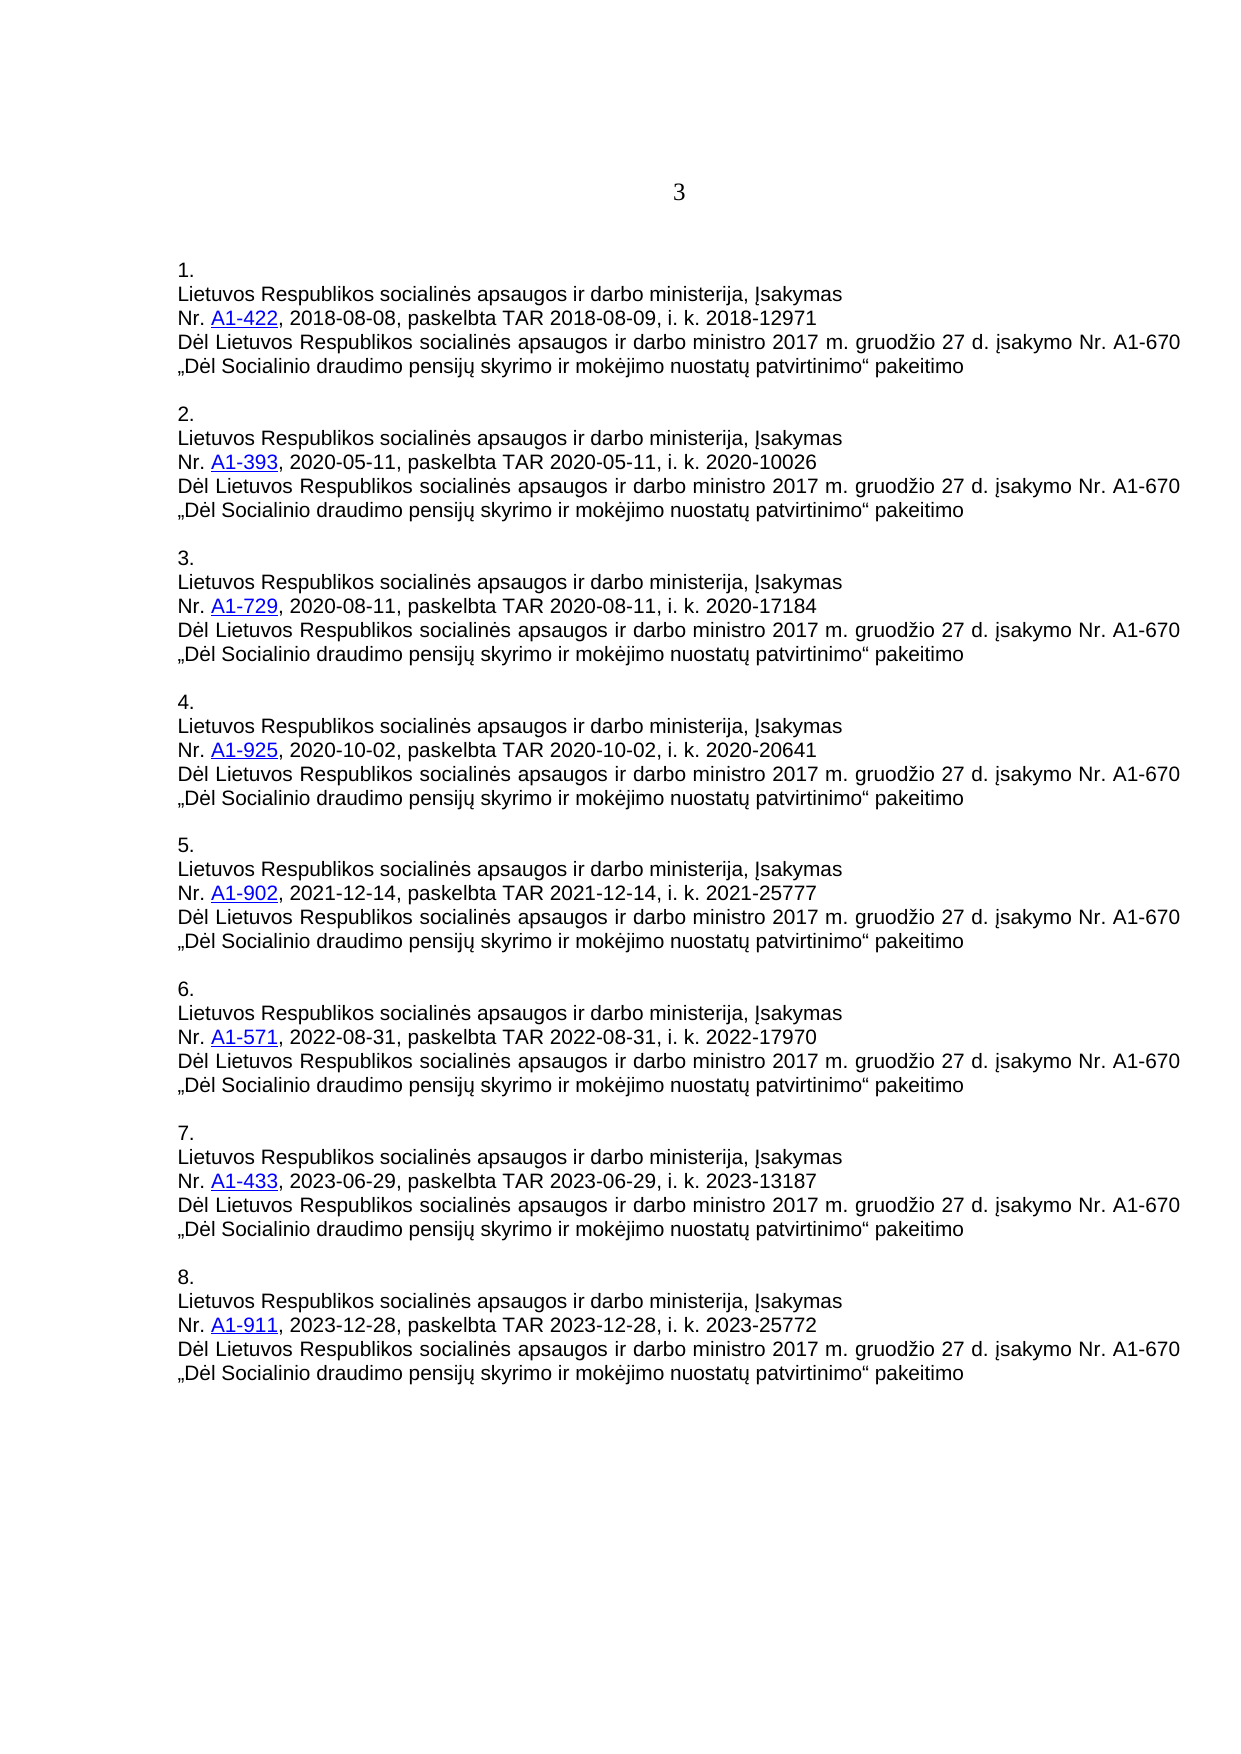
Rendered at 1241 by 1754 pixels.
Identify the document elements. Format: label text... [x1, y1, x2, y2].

text Lietuvos Respublikos socialinės apsaugos ir darbo ministerija, Įsakymas [177, 1145, 1181, 1169]
text Lietuvos Respublikos socialinės apsaugos ir darbo ministerija, Įsakymas [177, 1001, 1181, 1025]
text Nr. A1-902, 2021-12-14, paskelbta TAR 2021-12-14, i. k. 2021-25777 [177, 881, 1181, 905]
text 2. [177, 402, 1181, 426]
text 4. [177, 689, 1181, 713]
text Dėl Lietuvos Respublikos socialinės apsaugos ir darbo ministro 2017 m. gruodžio 27 d. įsakymo Nr. A1-670 „Dėl Socialinio draudimo pensijų skyrimo ir mokėjimo nuostatų patvirtinimo“ pakeitimo [177, 1049, 1181, 1097]
text Lietuvos Respublikos socialinės apsaugos ir darbo ministerija, Įsakymas [177, 1288, 1181, 1312]
text 1. [177, 258, 1181, 282]
text 6. [177, 977, 1181, 1001]
text 3. [177, 546, 1181, 570]
text Nr. A1-925, 2020-10-02, paskelbta TAR 2020-10-02, i. k. 2020-20641 [177, 737, 1181, 761]
text 5. [177, 833, 1181, 857]
text Lietuvos Respublikos socialinės apsaugos ir darbo ministerija, Įsakymas [177, 570, 1181, 594]
text Nr. A1-729, 2020-08-11, paskelbta TAR 2020-08-11, i. k. 2020-17184 [177, 594, 1181, 618]
text Lietuvos Respublikos socialinės apsaugos ir darbo ministerija, Įsakymas [177, 857, 1181, 881]
text Lietuvos Respublikos socialinės apsaugos ir darbo ministerija, Įsakymas [177, 426, 1181, 450]
text Nr. A1-422, 2018-08-08, paskelbta TAR 2018-08-09, i. k. 2018-12971 [177, 306, 1181, 330]
text Nr. A1-433, 2023-06-29, paskelbta TAR 2023-06-29, i. k. 2023-13187 [177, 1169, 1181, 1193]
text Dėl Lietuvos Respublikos socialinės apsaugos ir darbo ministro 2017 m. gruodžio 27 d. įsakymo Nr. A1-670 „Dėl Socialinio draudimo pensijų skyrimo ir mokėjimo nuostatų patvirtinimo“ pakeitimo [177, 1193, 1181, 1241]
text Nr. A1-911, 2023-12-28, paskelbta TAR 2023-12-28, i. k. 2023-25772 [177, 1312, 1181, 1336]
text Lietuvos Respublikos socialinės apsaugos ir darbo ministerija, Įsakymas [177, 713, 1181, 737]
text Nr. A1-393, 2020-05-11, paskelbta TAR 2020-05-11, i. k. 2020-10026 [177, 450, 1181, 474]
text Dėl Lietuvos Respublikos socialinės apsaugos ir darbo ministro 2017 m. gruodžio 27 d. įsakymo Nr. A1-670 „Dėl Socialinio draudimo pensijų skyrimo ir mokėjimo nuostatų patvirtinimo“ pakeitimo [177, 1336, 1181, 1384]
text Dėl Lietuvos Respublikos socialinės apsaugos ir darbo ministro 2017 m. gruodžio 27 d. įsakymo Nr. A1-670 „Dėl Socialinio draudimo pensijų skyrimo ir mokėjimo nuostatų patvirtinimo“ pakeitimo [177, 330, 1181, 378]
text Dėl Lietuvos Respublikos socialinės apsaugos ir darbo ministro 2017 m. gruodžio 27 d. įsakymo Nr. A1-670 „Dėl Socialinio draudimo pensijų skyrimo ir mokėjimo nuostatų patvirtinimo“ pakeitimo [177, 761, 1181, 809]
text Nr. A1-571, 2022-08-31, paskelbta TAR 2022-08-31, i. k. 2022-17970 [177, 1025, 1181, 1049]
text Lietuvos Respublikos socialinės apsaugos ir darbo ministerija, Įsakymas [177, 282, 1181, 306]
text Dėl Lietuvos Respublikos socialinės apsaugos ir darbo ministro 2017 m. gruodžio 27 d. įsakymo Nr. A1-670 „Dėl Socialinio draudimo pensijų skyrimo ir mokėjimo nuostatų patvirtinimo“ pakeitimo [177, 474, 1181, 522]
text Dėl Lietuvos Respublikos socialinės apsaugos ir darbo ministro 2017 m. gruodžio 27 d. įsakymo Nr. A1-670 „Dėl Socialinio draudimo pensijų skyrimo ir mokėjimo nuostatų patvirtinimo“ pakeitimo [177, 905, 1181, 953]
text 8. [177, 1264, 1181, 1288]
text Dėl Lietuvos Respublikos socialinės apsaugos ir darbo ministro 2017 m. gruodžio 27 d. įsakymo Nr. A1-670 „Dėl Socialinio draudimo pensijų skyrimo ir mokėjimo nuostatų patvirtinimo“ pakeitimo [177, 618, 1181, 666]
text 7. [177, 1121, 1181, 1145]
